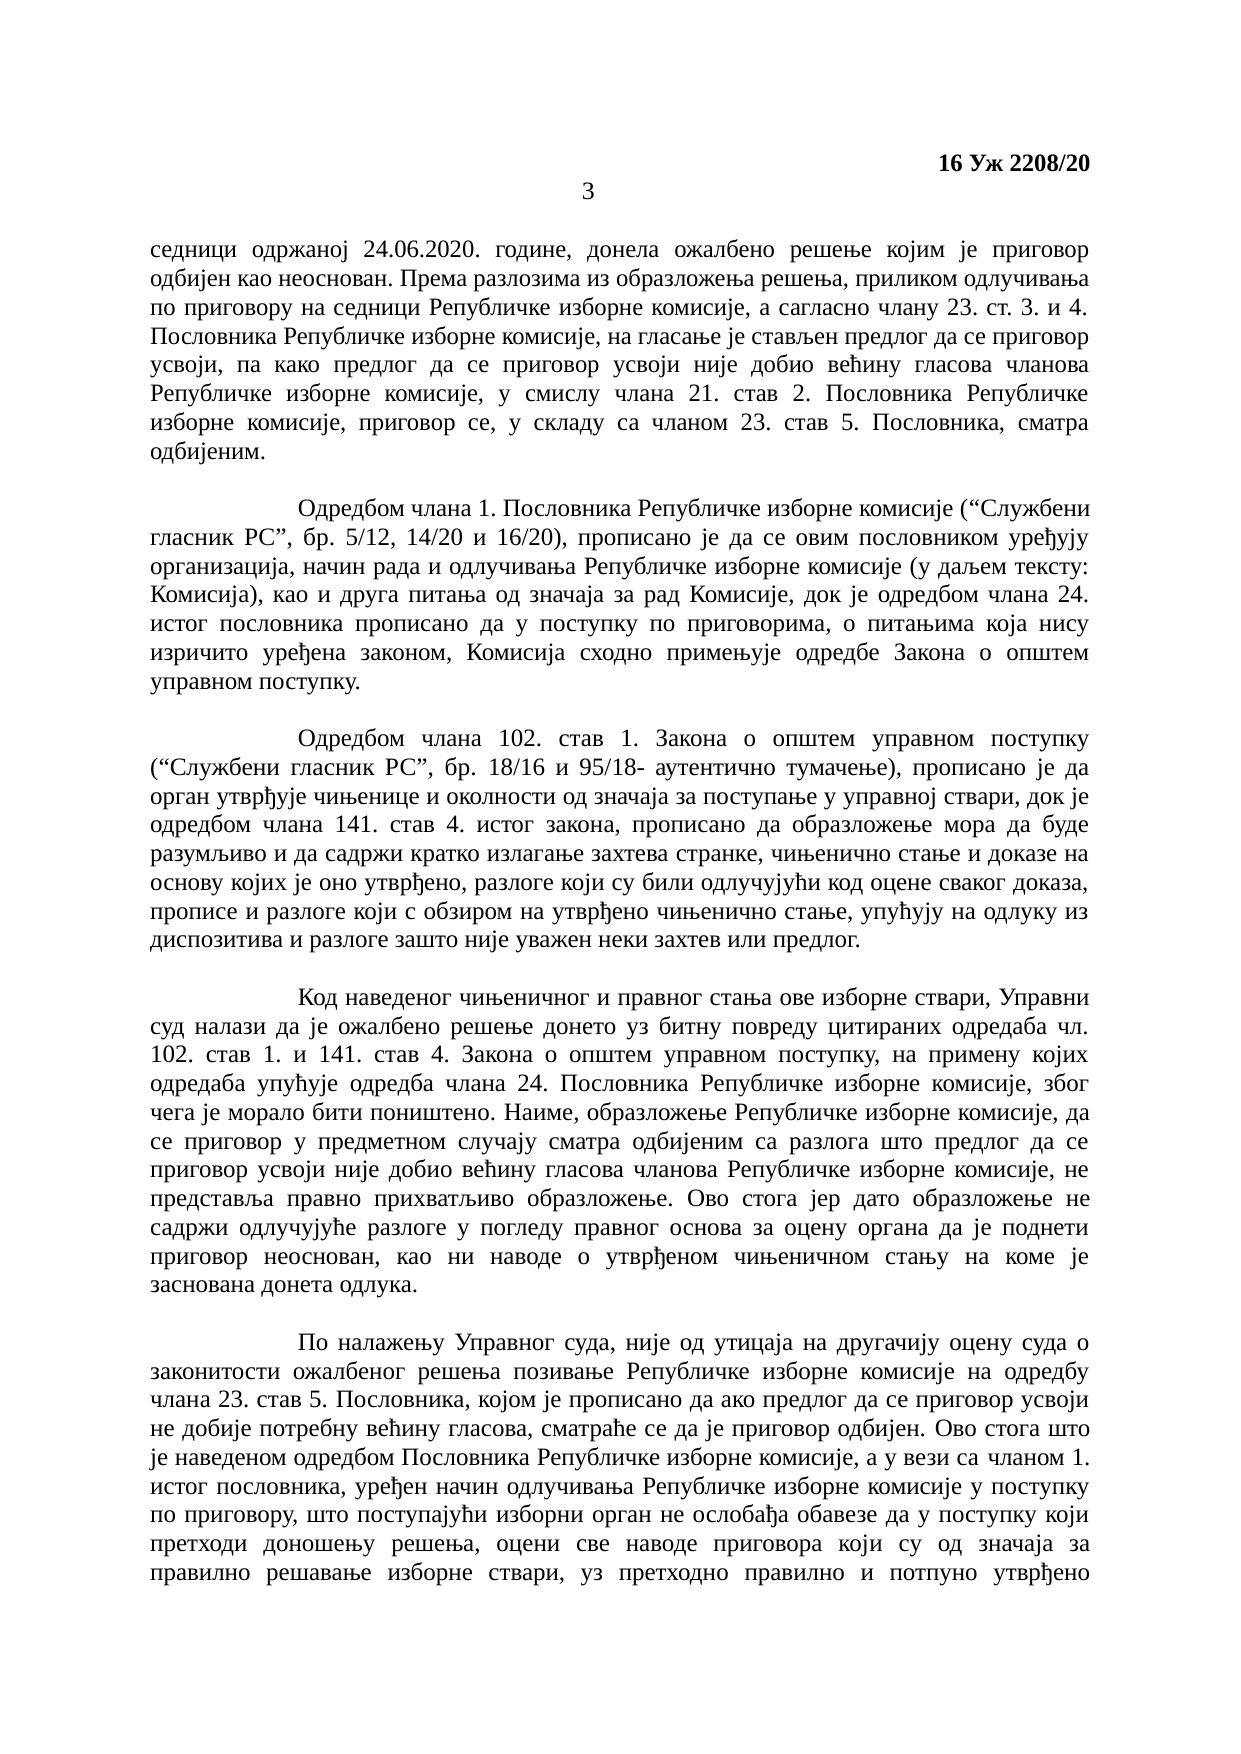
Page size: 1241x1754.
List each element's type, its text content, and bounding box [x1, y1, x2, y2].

text Одредбом члана 1. Пословника Републичке изборне комисије (“Службени гласник РС”, бр. 5/12, 14/20 и 16/20), прописано је да се овим пословником уређују организација, начин рада и одлучивања Републичке изборне комисије (у даљем тексту: Комисија), као и друга питања од значаја за рад Комисије, док је одредбом члана 24. истог пословника прописано да у поступку по приговорима, о питањима која нису изричито уређена законом, Комисија сходно примењује одредбе Закона о општем управном поступку. [150, 493, 1090, 694]
text Одредбом члана 102. став 1. Закона о општем управном поступку (“Службени гласник РС”, бр. 18/16 и 95/18- аутентично тумачење), прописано је да орган утврђује чињенице и околности од значаја за поступање у управној ствари, док је одредбом члана 141. став 4. истог закона, прописано да образложење мора да буде разумљиво и да садржи кратко излагање захтева странке, чињенично стање и доказе на основу којих је оно утврђено, разлоге који су били одлучујући код оцене сваког доказа, прописе и разлоге који с обзиром на утврђено чињенично стање, упућују на одлуку из диспозитива и разлоге зашто није уважен неки захтев или предлог. [150, 723, 1090, 953]
text Код наведеног чињеничног и правног стања ове изборне ствари, Управни суд налази да је ожалбено решење донето уз битну повреду цитираних одредаба чл. 102. став 1. и 141. став 4. Закона о општем управном поступку, на примену којих одредаба упућује одредба члана 24. Пословника Републичке изборне комисије, због чега је морало бити поништено. Наиме, образложење Републичке изборне комисије, да се приговор у предметном случају сматра одбијеним са разлога што предлог да се приговор усвоји није добио већину гласова чланова Републичке изборне комисије, не представља правно прихватљиво образложење. Ово стога јер дато образложење не садржи одлучујуће разлоге у погледу правног основа за оцену органа да је поднети приговор неоснован, као ни наводе о утврђеном чињеничном стању на коме је заснована донета одлука. [150, 982, 1090, 1298]
text По налажењу Управног суда, није од утицаја на другачију оцену суда о законитости ожалбеног решења позивање Републичке изборне комисије на одредбу члана 23. став 5. Пословника, којом је прописано да ако предлог да се приговор усвоји не добије потребну већину гласова, сматраће се да је приговор одбијен. Ово стога што је наведеном одредбом Пословника Републичке изборне комисије, а у вези са чланом 1. истог пословника, уређен начин одлучивања Републичке изборне комисије у поступку по приговору, што поступајући изборни орган не ослобађа обавезе да у поступку који претходи доношењу решења, оцени све наводе приговора који су од значаја за правилно решавање изборне ствари, уз претходно правилно и потпуно утврђено [150, 1327, 1090, 1586]
text седници одржаној 24.06.2020. године, донела ожалбено решење којим је приговор одбијен као неоснован. Према разлозима из образложења решења, приликом одлучивања по приговору на седници Републичке изборне комисије, а сагласно члану 23. ст. 3. и 4. Пословника Републичке изборне комисије, на гласање је стављен предлог да се приговор усвоји, па како предлог да се приговор усвоји није добио већину гласова чланова Републичке изборне комисије, у смислу члана 21. став 2. Пословника Републичке изборне комисије, приговор се, у складу са чланом 23. став 5. Пословника, сматра одбијеним. [150, 234, 1090, 464]
